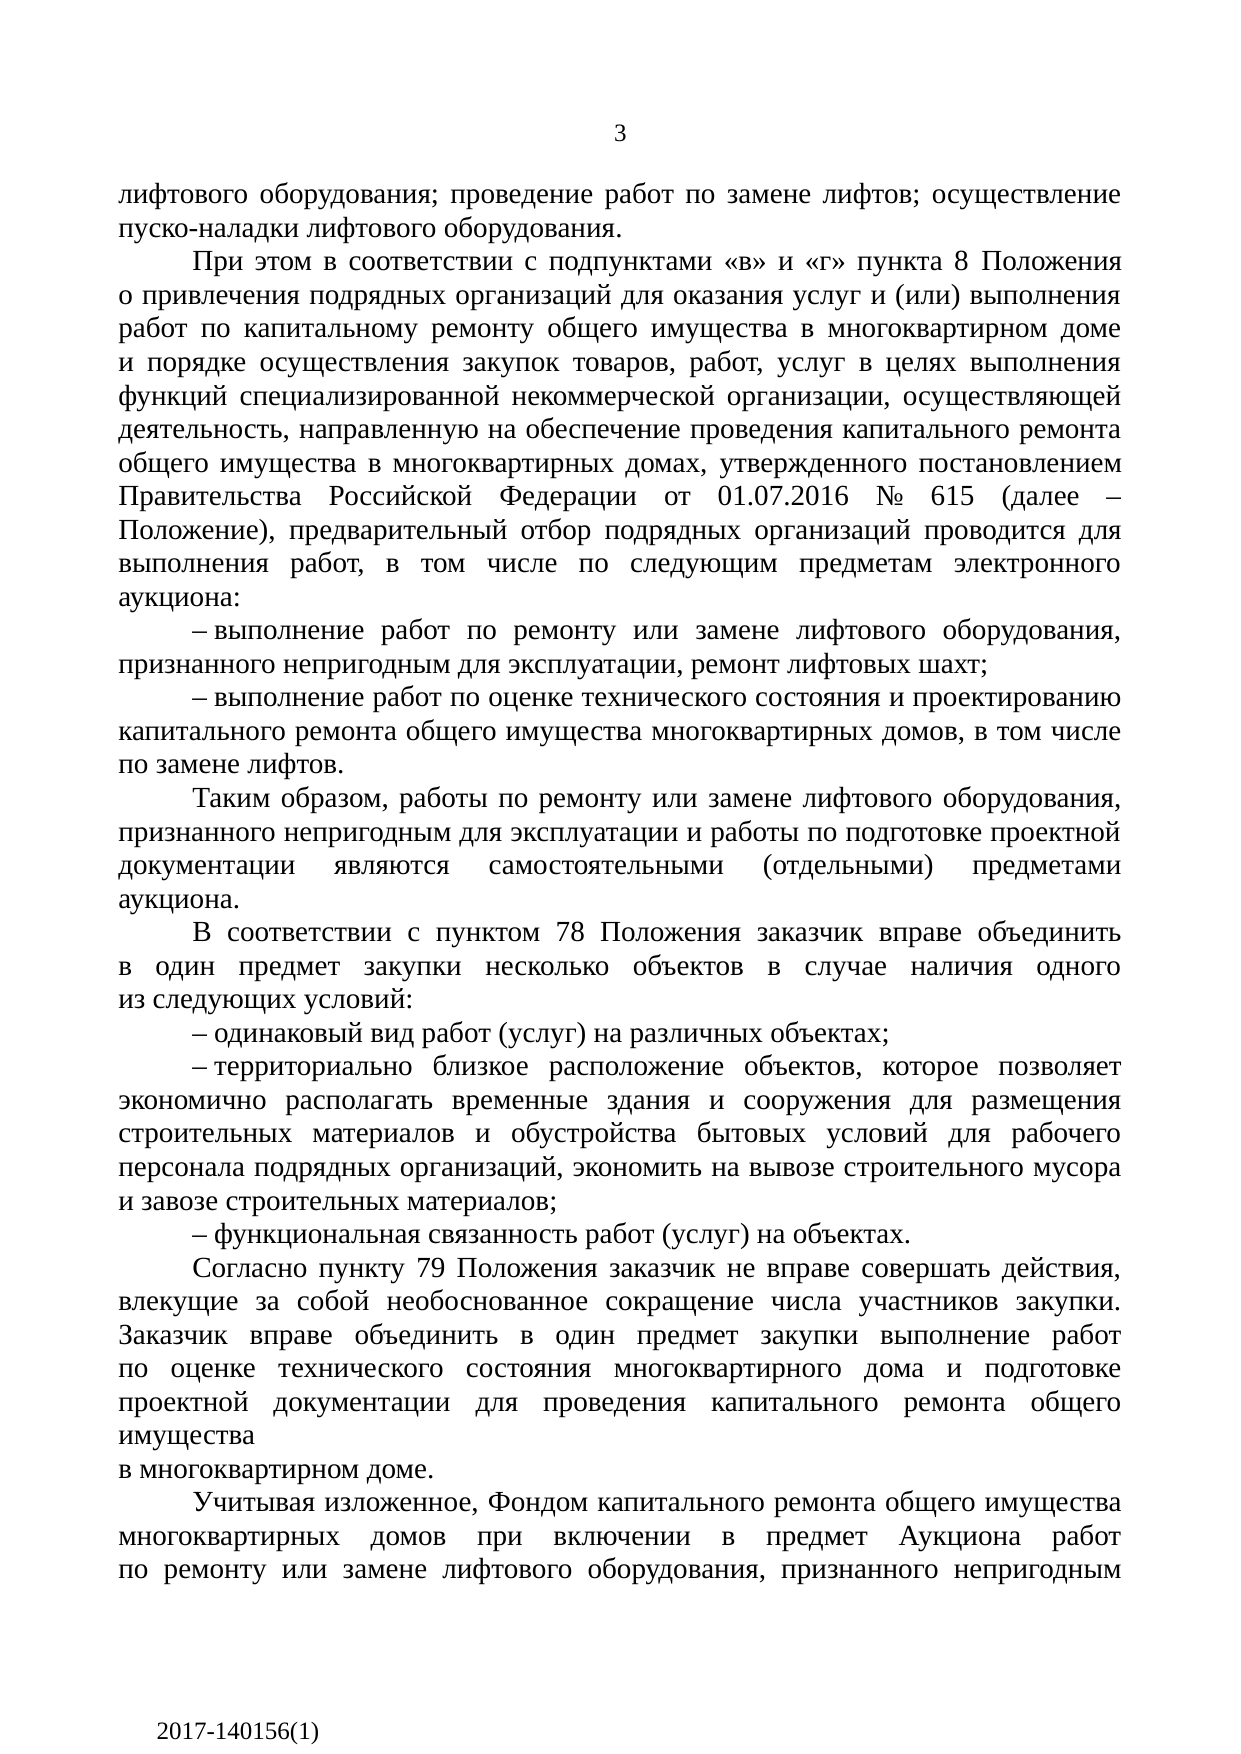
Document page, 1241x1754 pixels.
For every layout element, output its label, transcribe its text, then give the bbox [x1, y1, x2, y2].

text В соответствии с пунктом 78 Положения заказчик вправе объединить в один предмет закупки несколько объектов в случае наличия одного из следующих условий: [118, 914, 1122, 1015]
text Учитывая изложенное, Фондом капитального ремонта общего имущества многоквартирных домов при включении в предмет Аукциона работ по ремонту или замене лифтового оборудования, признанного непригодным [118, 1484, 1122, 1585]
text Согласно пункту 79 Положения заказчик не вправе совершать действия, влекущие за собой необоснованное сокращение числа участников закупки. Заказчик вправе объединить в один предмет закупки выполнение работ по оценке технического состояния многоквартирного дома и подготовке проектной документации для проведения капитального ремонта общего имущества в многоквартирном доме. [118, 1250, 1122, 1484]
text – выполнение работ по оценке технического состояния и проектированию капитального ремонта общего имущества многоквартирных домов, в том числе по замене лифтов. [118, 679, 1122, 780]
text – функциональная связанность работ (услуг) на объектах. [118, 1216, 1122, 1250]
text – одинаковый вид работ (услуг) на различных объектах; [118, 1015, 1122, 1048]
text При этом в соответствии с подпунктами «в» и «г» пункта 8 Положения о привлечения подрядных организаций для оказания услуг и (или) выполнения работ по капитальному ремонту общего имущества в многоквартирном доме и порядке осуществления закупок товаров, работ, услуг в целях выполнения функций специализированной некоммерческой организации, осуществляющей деятельность, направленную на обеспечение проведения капитального ремонта общего имущества в многоквартирных домах, утвержденного постановлением Правительства Российской Федерации от 01.07.2016 № 615 (далее – Положение), предварительный отбор подрядных организаций проводится для выполнения работ, в том числе по следующим предметам электронного аукциона: [118, 243, 1122, 612]
text лифтового оборудования; проведение работ по замене лифтов; осуществление пуско-наладки лифтового оборудования. [118, 176, 1122, 243]
text Таким образом, работы по ремонту или замене лифтового оборудования, признанного непригодным для эксплуатации и работы по подготовке проектной документации являются самостоятельными (отдельными) предметами аукциона. [118, 780, 1122, 914]
text – выполнение работ по ремонту или замене лифтового оборудования, признанного непригодным для эксплуатации, ремонт лифтовых шахт; [118, 612, 1122, 679]
text – территориально близкое расположение объектов, которое позволяет экономично располагать временные здания и сооружения для размещения строительных материалов и обустройства бытовых условий для рабочего персонала подрядных организаций, экономить на вывозе строительного мусора и завозе строительных материалов; [118, 1048, 1122, 1216]
